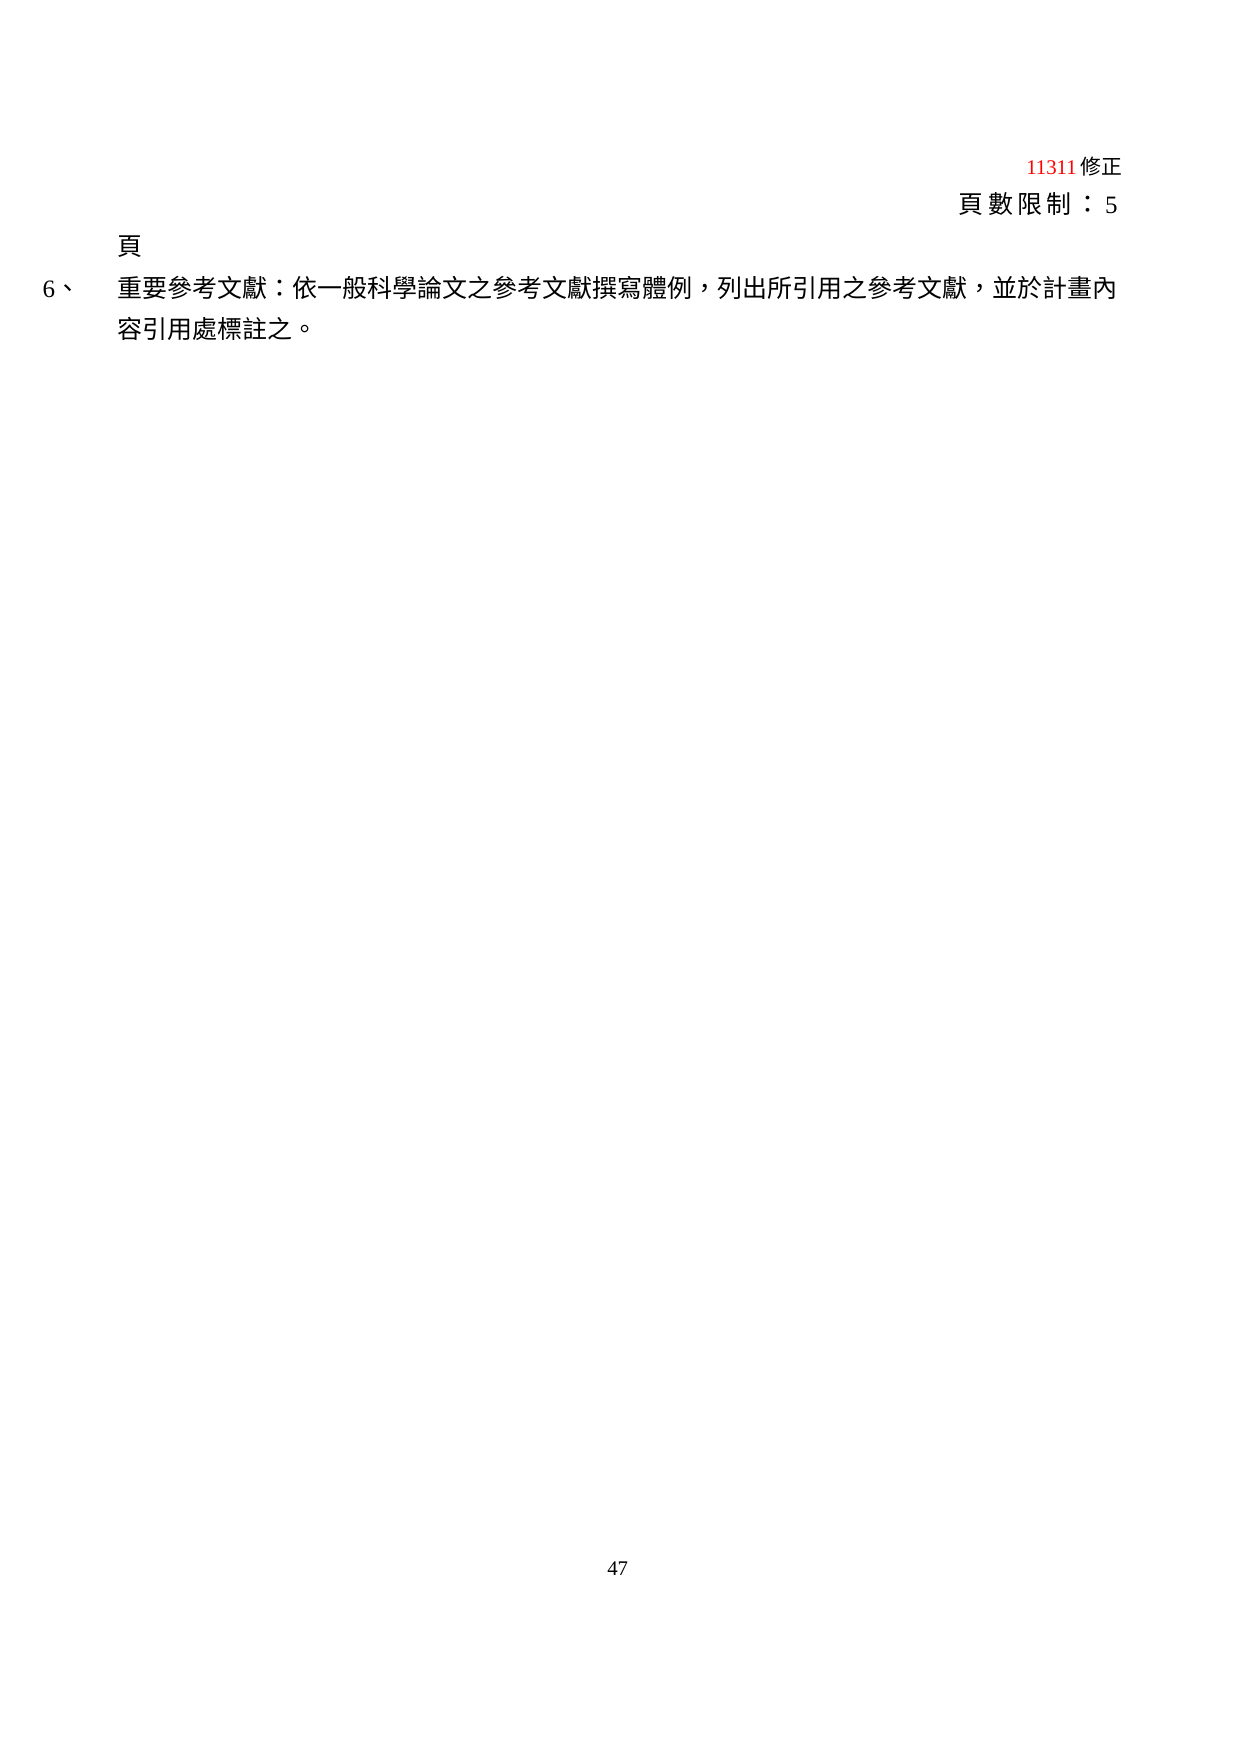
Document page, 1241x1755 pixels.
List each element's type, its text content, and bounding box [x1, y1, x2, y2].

list 重要參考文獻：依一般科學論文之參考文獻撰寫體例，列出所引用之參考文獻，並於計畫內容引用處標註之。 [42, 264, 1117, 347]
text 頁數限制：5頁 [117, 181, 1117, 264]
